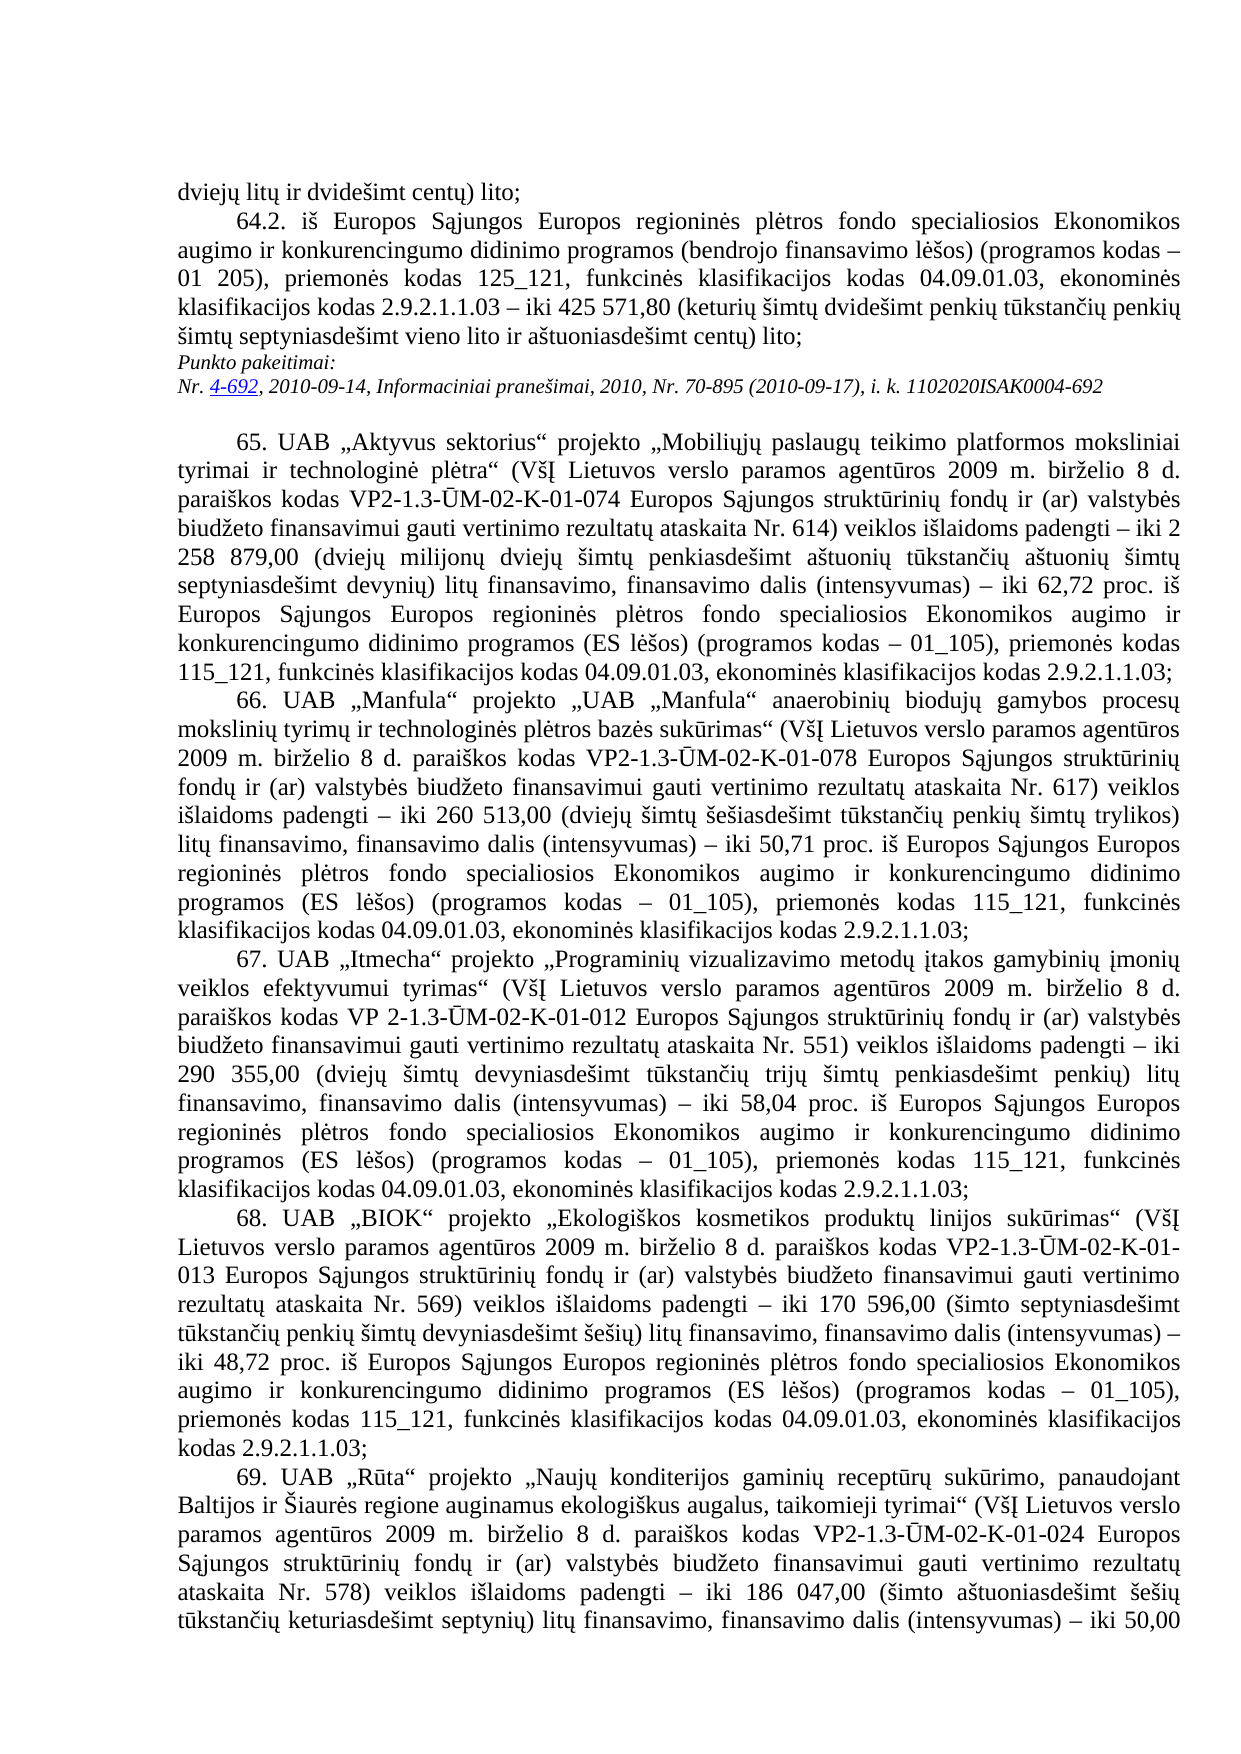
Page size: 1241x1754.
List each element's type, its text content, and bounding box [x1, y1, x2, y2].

text 68. UAB „BIOK“ projekto „Ekologiškos kosmetikos produktų linijos sukūrimas“ (VšĮ Lietuvos verslo paramos agentūros 2009 m. birželio 8 d. paraiškos kodas VP2-1.3-ŪM-02-K-01-013 Europos Sąjungos struktūrinių fondų ir (ar) valstybės biudžeto finansavimui gauti vertinimo rezultatų ataskaita Nr. 569) veiklos išlaidoms padengti – iki 170 596,00 (šimto septyniasdešimt tūkstančių penkių šimtų devyniasdešimt šešių) litų finansavimo, finansavimo dalis (intensyvumas) – iki 48,72 proc. iš Europos Sąjungos Europos regioninės plėtros fondo specialiosios Ekonomikos augimo ir konkurencingumo didinimo programos (ES lėšos) (programos kodas – 01_105), priemonės kodas 115_121, funkcinės klasifikacijos kodas 04.09.01.03, ekonominės klasifikacijos kodas 2.9.2.1.1.03; [177, 1203, 1181, 1462]
text Nr. 4-692, 2010-09-14, Informaciniai pranešimai, 2010, Nr. 70-895 (2010-09-17), i. k. 1102020ISAK0004-692 [177, 374, 1181, 398]
text 65. UAB „Aktyvus sektorius“ projekto „Mobiliųjų paslaugų teikimo platformos moksliniai tyrimai ir technologinė plėtra“ (VšĮ Lietuvos verslo paramos agentūros 2009 m. birželio 8 d. paraiškos kodas VP2-1.3-ŪM-02-K-01-074 Europos Sąjungos struktūrinių fondų ir (ar) valstybės biudžeto finansavimui gauti vertinimo rezultatų ataskaita Nr. 614) veiklos išlaidoms padengti – iki 2 258 879,00 (dviejų milijonų dviejų šimtų penkiasdešimt aštuonių tūkstančių aštuonių šimtų septyniasdešimt devynių) litų finansavimo, finansavimo dalis (intensyvumas) – iki 62,72 proc. iš Europos Sąjungos Europos regioninės plėtros fondo specialiosios Ekonomikos augimo ir konkurencingumo didinimo programos (ES lėšos) (programos kodas – 01_105), priemonės kodas 115_121, funkcinės klasifikacijos kodas 04.09.01.03, ekonominės klasifikacijos kodas 2.9.2.1.1.03; [177, 427, 1181, 685]
text 64.2. iš Europos Sąjungos Europos regioninės plėtros fondo specialiosios Ekonomikos augimo ir konkurencingumo didinimo programos (bendrojo finansavimo lėšos) (programos kodas – 01 205), priemonės kodas 125_121, funkcinės klasifikacijos kodas 04.09.01.03, ekonominės klasifikacijos kodas 2.9.2.1.1.03 – iki 425 571,80 (keturių šimtų dvidešimt penkių tūkstančių penkių šimtų septyniasdešimt vieno lito ir aštuoniasdešimt centų) lito; [177, 206, 1181, 350]
text dviejų litų ir dvidešimt centų) lito; [177, 177, 1181, 206]
text 67. UAB „Itmecha“ projekto „Programinių vizualizavimo metodų įtakos gamybinių įmonių veiklos efektyvumui tyrimas“ (VšĮ Lietuvos verslo paramos agentūros 2009 m. birželio 8 d. paraiškos kodas VP 2-1.3-ŪM-02-K-01-012 Europos Sąjungos struktūrinių fondų ir (ar) valstybės biudžeto finansavimui gauti vertinimo rezultatų ataskaita Nr. 551) veiklos išlaidoms padengti – iki 290 355,00 (dviejų šimtų devyniasdešimt tūkstančių trijų šimtų penkiasdešimt penkių) litų finansavimo, finansavimo dalis (intensyvumas) – iki 58,04 proc. iš Europos Sąjungos Europos regioninės plėtros fondo specialiosios Ekonomikos augimo ir konkurencingumo didinimo programos (ES lėšos) (programos kodas – 01_105), priemonės kodas 115_121, funkcinės klasifikacijos kodas 04.09.01.03, ekonominės klasifikacijos kodas 2.9.2.1.1.03; [177, 944, 1181, 1203]
text 69. UAB „Rūta“ projekto „Naujų konditerijos gaminių receptūrų sukūrimo, panaudojant Baltijos ir Šiaurės regione auginamus ekologiškus augalus, taikomieji tyrimai“ (VšĮ Lietuvos verslo paramos agentūros 2009 m. birželio 8 d. paraiškos kodas VP2-1.3-ŪM-02-K-01-024 Europos Sąjungos struktūrinių fondų ir (ar) valstybės biudžeto finansavimui gauti vertinimo rezultatų ataskaita Nr. 578) veiklos išlaidoms padengti – iki 186 047,00 (šimto aštuoniasdešimt šešių tūkstančių keturiasdešimt septynių) litų finansavimo, finansavimo dalis (intensyvumas) – iki 50,00 [177, 1462, 1181, 1634]
text 66. UAB „Manfula“ projekto „UAB „Manfula“ anaerobinių biodujų gamybos procesų mokslinių tyrimų ir technologinės plėtros bazės sukūrimas“ (VšĮ Lietuvos verslo paramos agentūros 2009 m. birželio 8 d. paraiškos kodas VP2-1.3-ŪM-02-K-01-078 Europos Sąjungos struktūrinių fondų ir (ar) valstybės biudžeto finansavimui gauti vertinimo rezultatų ataskaita Nr. 617) veiklos išlaidoms padengti – iki 260 513,00 (dviejų šimtų šešiasdešimt tūkstančių penkių šimtų trylikos) litų finansavimo, finansavimo dalis (intensyvumas) – iki 50,71 proc. iš Europos Sąjungos Europos regioninės plėtros fondo specialiosios Ekonomikos augimo ir konkurencingumo didinimo programos (ES lėšos) (programos kodas – 01_105), priemonės kodas 115_121, funkcinės klasifikacijos kodas 04.09.01.03, ekonominės klasifikacijos kodas 2.9.2.1.1.03; [177, 685, 1181, 944]
text Punkto pakeitimai: [177, 350, 1181, 374]
